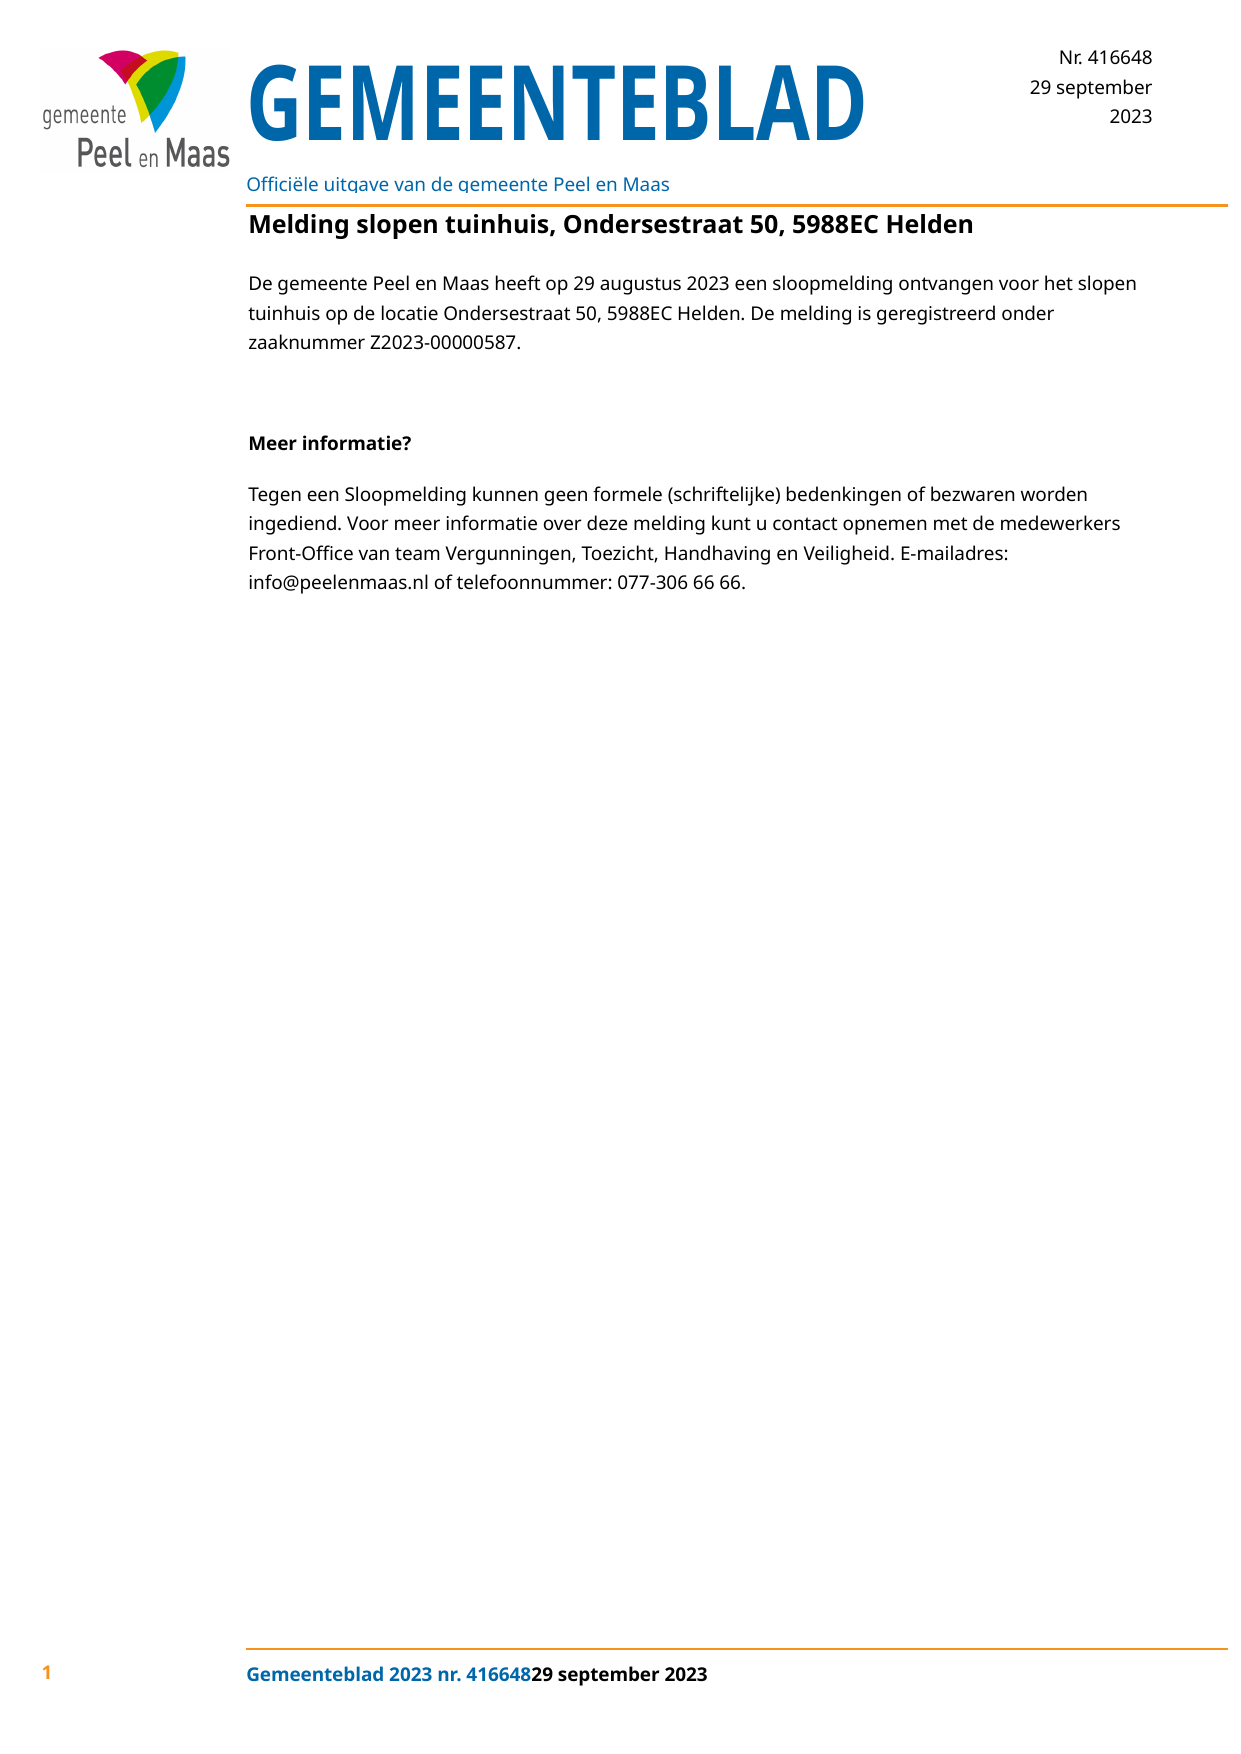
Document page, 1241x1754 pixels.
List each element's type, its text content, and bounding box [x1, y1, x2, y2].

text Melding slopen tuinhuis, Ondersestraat 50, 5988EC Helden [248, 207, 1152, 241]
text Meer informatie? [248, 430, 1152, 456]
text Tegen een Sloopmelding kunnen geen formele (schriftelijke) bedenkingen of bezwaren worden ingediend. Voor meer informatie over deze melding kunt u contact opnemen met de medewerkers Front-Office van team Vergunningen, Toezicht, Handhaving en Veiligheid. E-mailadres: info@peelenmaas.nl of telefoonnummer: 077-306 66 66. [248, 481, 1152, 595]
text De gemeente Peel en Maas heeft op 29 augustus 2023 een sloopmelding ontvangen voor het slopen tuinhuis op de locatie Ondersestraat 50, 5988EC Helden. De melding is geregistreerd onder zaaknummer Z2023-00000587. [248, 270, 1152, 355]
picture [41, 47, 231, 172]
